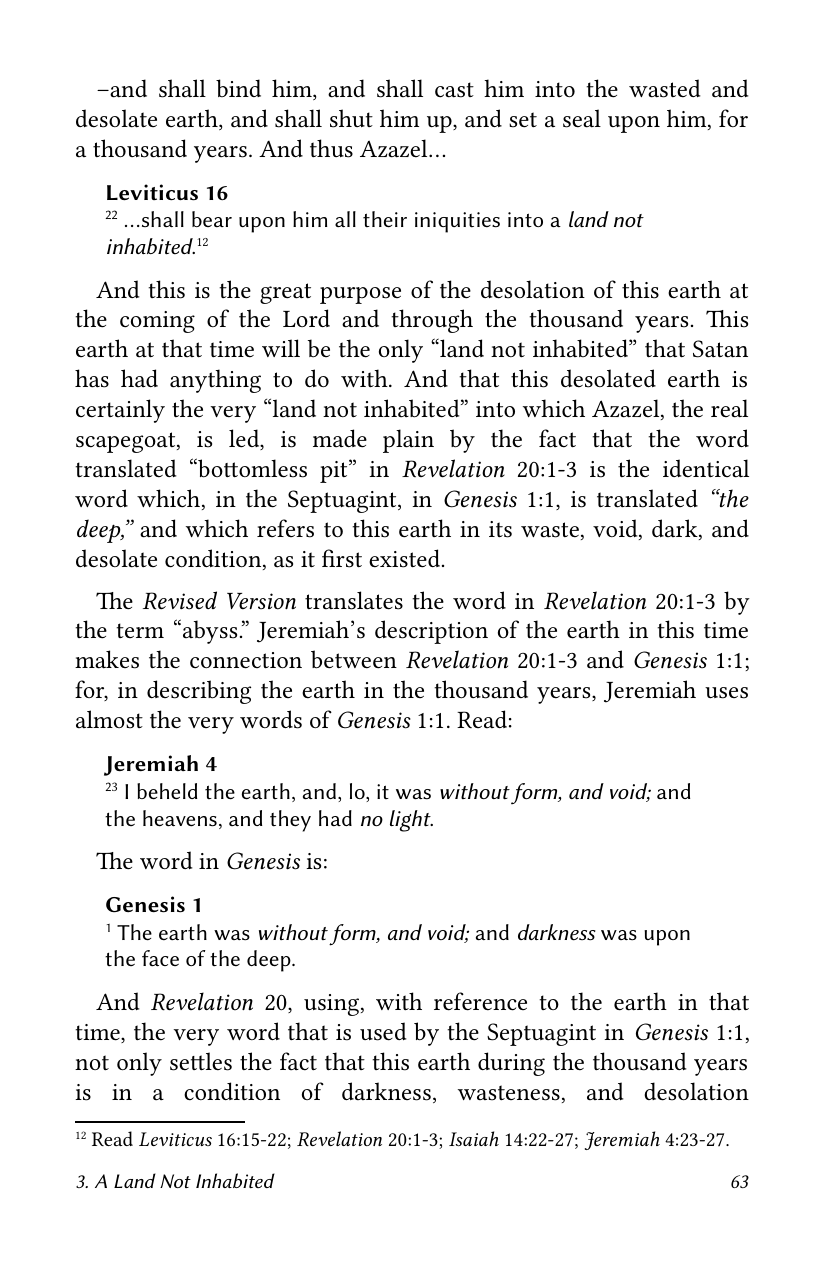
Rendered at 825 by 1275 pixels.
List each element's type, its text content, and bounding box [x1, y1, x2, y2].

text –and shall bind him, and shall cast him into the wasted and desolate earth, and shall shut him up, and set a seal upon him, for a thousand years. And thus Azazel… [75, 75, 750, 163]
text 1 The earth was without form, and void; and darkness was upon the face of the deep. [105, 919, 720, 972]
text The Revised Version translates the word in Revelation 20:1-3 by the term “abyss.” Jeremiah’s description of the earth in this time makes the connection between Revelation 20:1-3 and Genesis 1:1; for, in describing the earth in the thousand years, Jeremiah uses almost the very words of Genesis 1:1. Read: [75, 587, 750, 735]
text Read Leviticus 16:15-22; Revelation 20:1-3; Isaiah 14:22-27; Jeremiah 4:23-27. [75, 1128, 750, 1152]
text Genesis 1 [105, 892, 750, 918]
text 22 ...shall bear upon him all their iniquities into a land not inhabited. [105, 207, 720, 260]
text 23 I beheld the earth, and, lo, it was without form, and void; and the heavens, and they had no light. [105, 779, 720, 832]
text And this is the great purpose of the desolation of this earth at the coming of the Lord and through the thousand years. This earth at that time will be the only “land not inhabited” that Satan has had anything to do with. And that this desolated earth is certainly the very “land not inhabited” into which Azazel, the real scapegoat, is led, is made plain by the fact that the word translated “bottomless pit” in Revelation 20:1-3 is the identical word which, in the Septuagint, in Genesis 1:1, is translated “the deep,” and which refers to this earth in its waste, void, dark, and desolate condition, as it first existed. [75, 276, 750, 573]
text Jeremiah 4 [105, 751, 750, 777]
text The word in Genesis is: [75, 847, 750, 876]
text And Revelation 20, using, with reference to the earth in that time, the very word that is used by the Septuagint in Genesis 1:1, not only settles the fact that this earth during the thousand years is in a condition of darkness, wasteness, and desolation [75, 988, 750, 1106]
text Leviticus 16 [105, 180, 750, 206]
